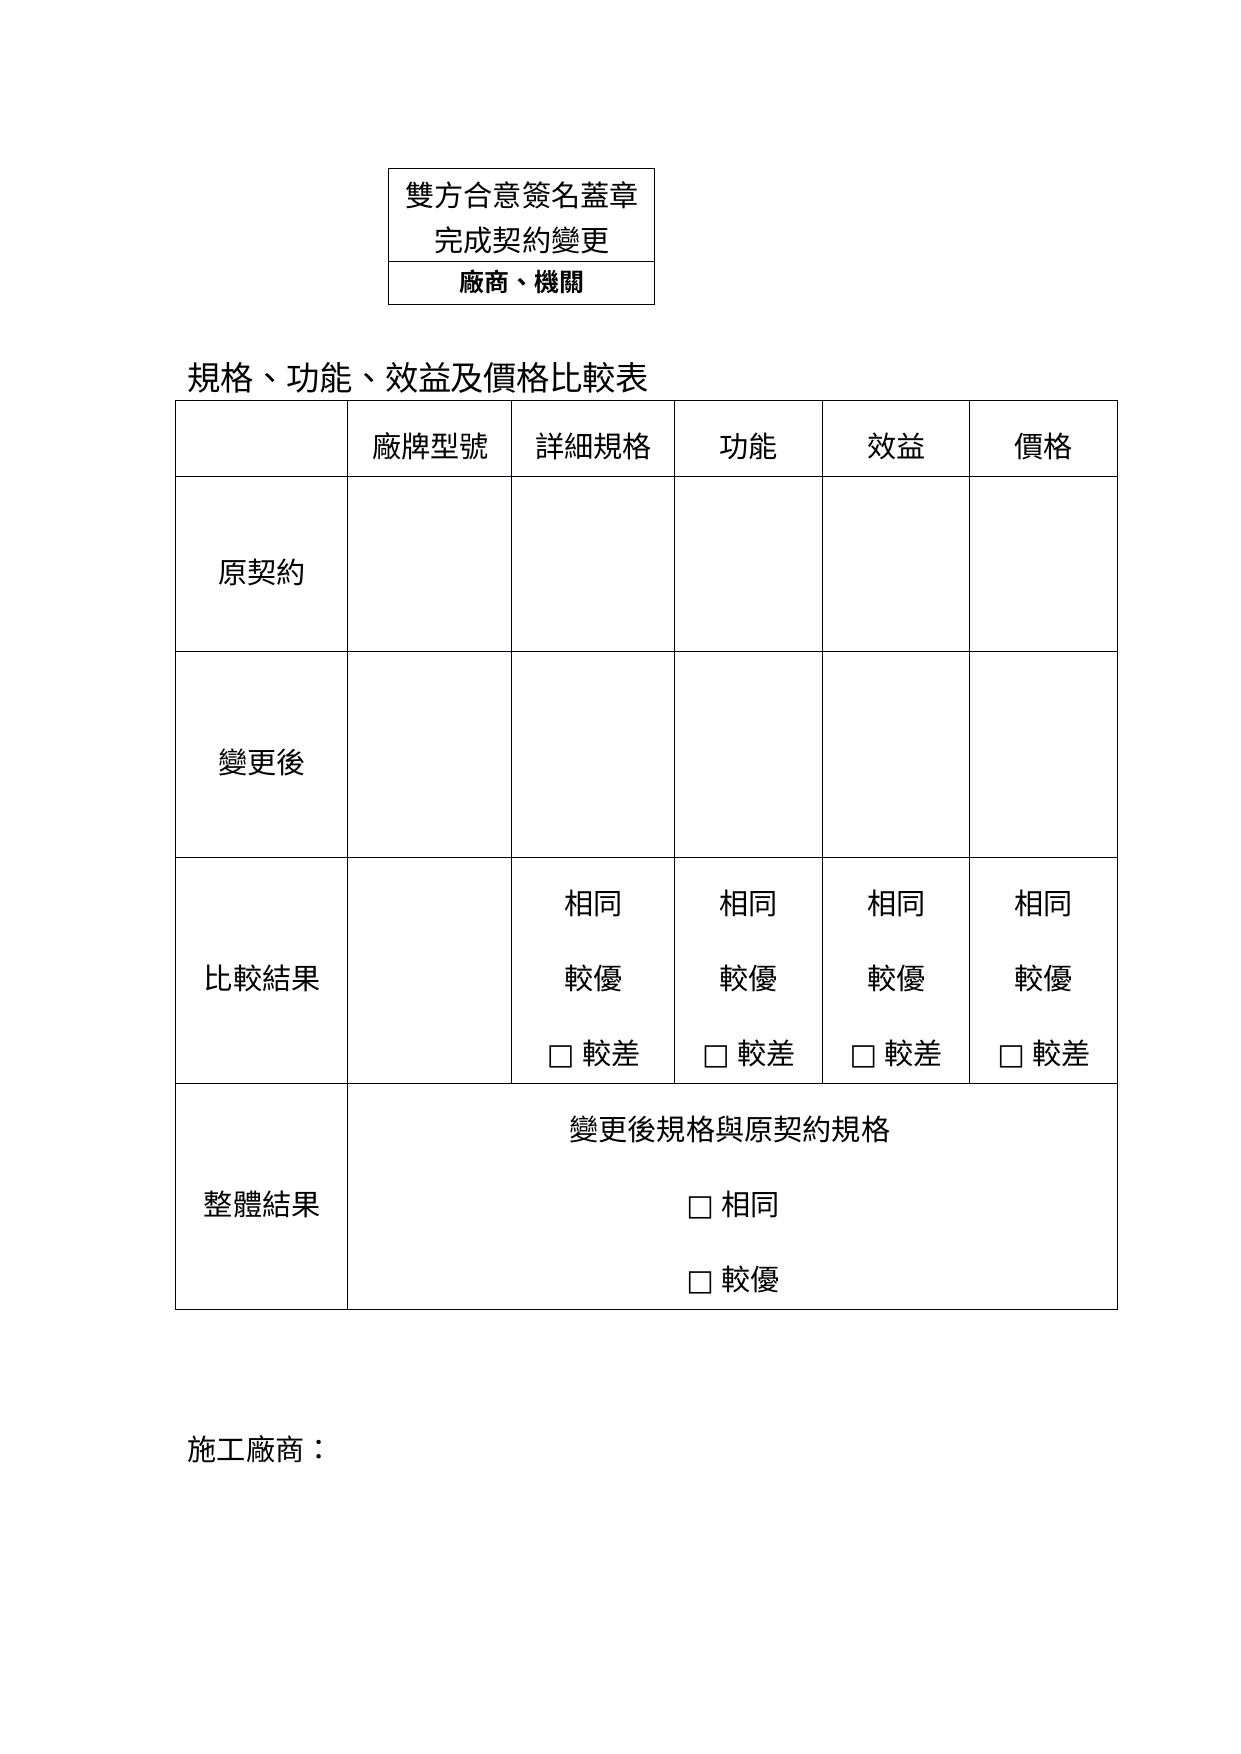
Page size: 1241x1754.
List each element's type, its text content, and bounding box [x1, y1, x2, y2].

table_cell 相同 較優 □ 較差 [675, 858, 822, 1083]
table_header 效益 [823, 401, 969, 476]
table_cell [970, 477, 1117, 651]
table_header 詳細規格 [512, 401, 674, 476]
table_cell [512, 477, 674, 651]
table_cell [348, 858, 511, 1083]
table_header 功能 [675, 401, 822, 476]
table_cell 變更後規格與原契約規格 □ 相同 □ 較優 [348, 1084, 1117, 1309]
table_cell [970, 652, 1117, 857]
table_cell [348, 477, 511, 651]
table_cell 廠商、機關 [389, 262, 654, 304]
table_cell [675, 477, 822, 651]
table_cell 相同 較優 □ 較差 [970, 858, 1117, 1083]
table_cell 變更後 [176, 652, 347, 857]
table_cell 整體結果 [176, 1084, 347, 1309]
table_header [176, 401, 347, 476]
table_cell 比較結果 [176, 858, 347, 1083]
table_cell [675, 652, 822, 857]
table_cell [823, 652, 969, 857]
table_header 價格 [970, 401, 1117, 476]
table_header 廠牌型號 [348, 401, 511, 476]
table_cell [348, 652, 511, 857]
table_cell [512, 652, 674, 857]
table_cell 相同 較優 □ 較差 [512, 858, 674, 1083]
table_cell [823, 477, 969, 651]
table_header 雙方合意簽名蓋章 完成契約變更 [389, 169, 654, 261]
text 規格、功能、效益及價格比較表 [187, 352, 1053, 400]
table_cell 原契約 [176, 477, 347, 651]
text 施工廠商： [187, 1403, 1053, 1478]
table_cell 相同 較優 □ 較差 [823, 858, 969, 1083]
